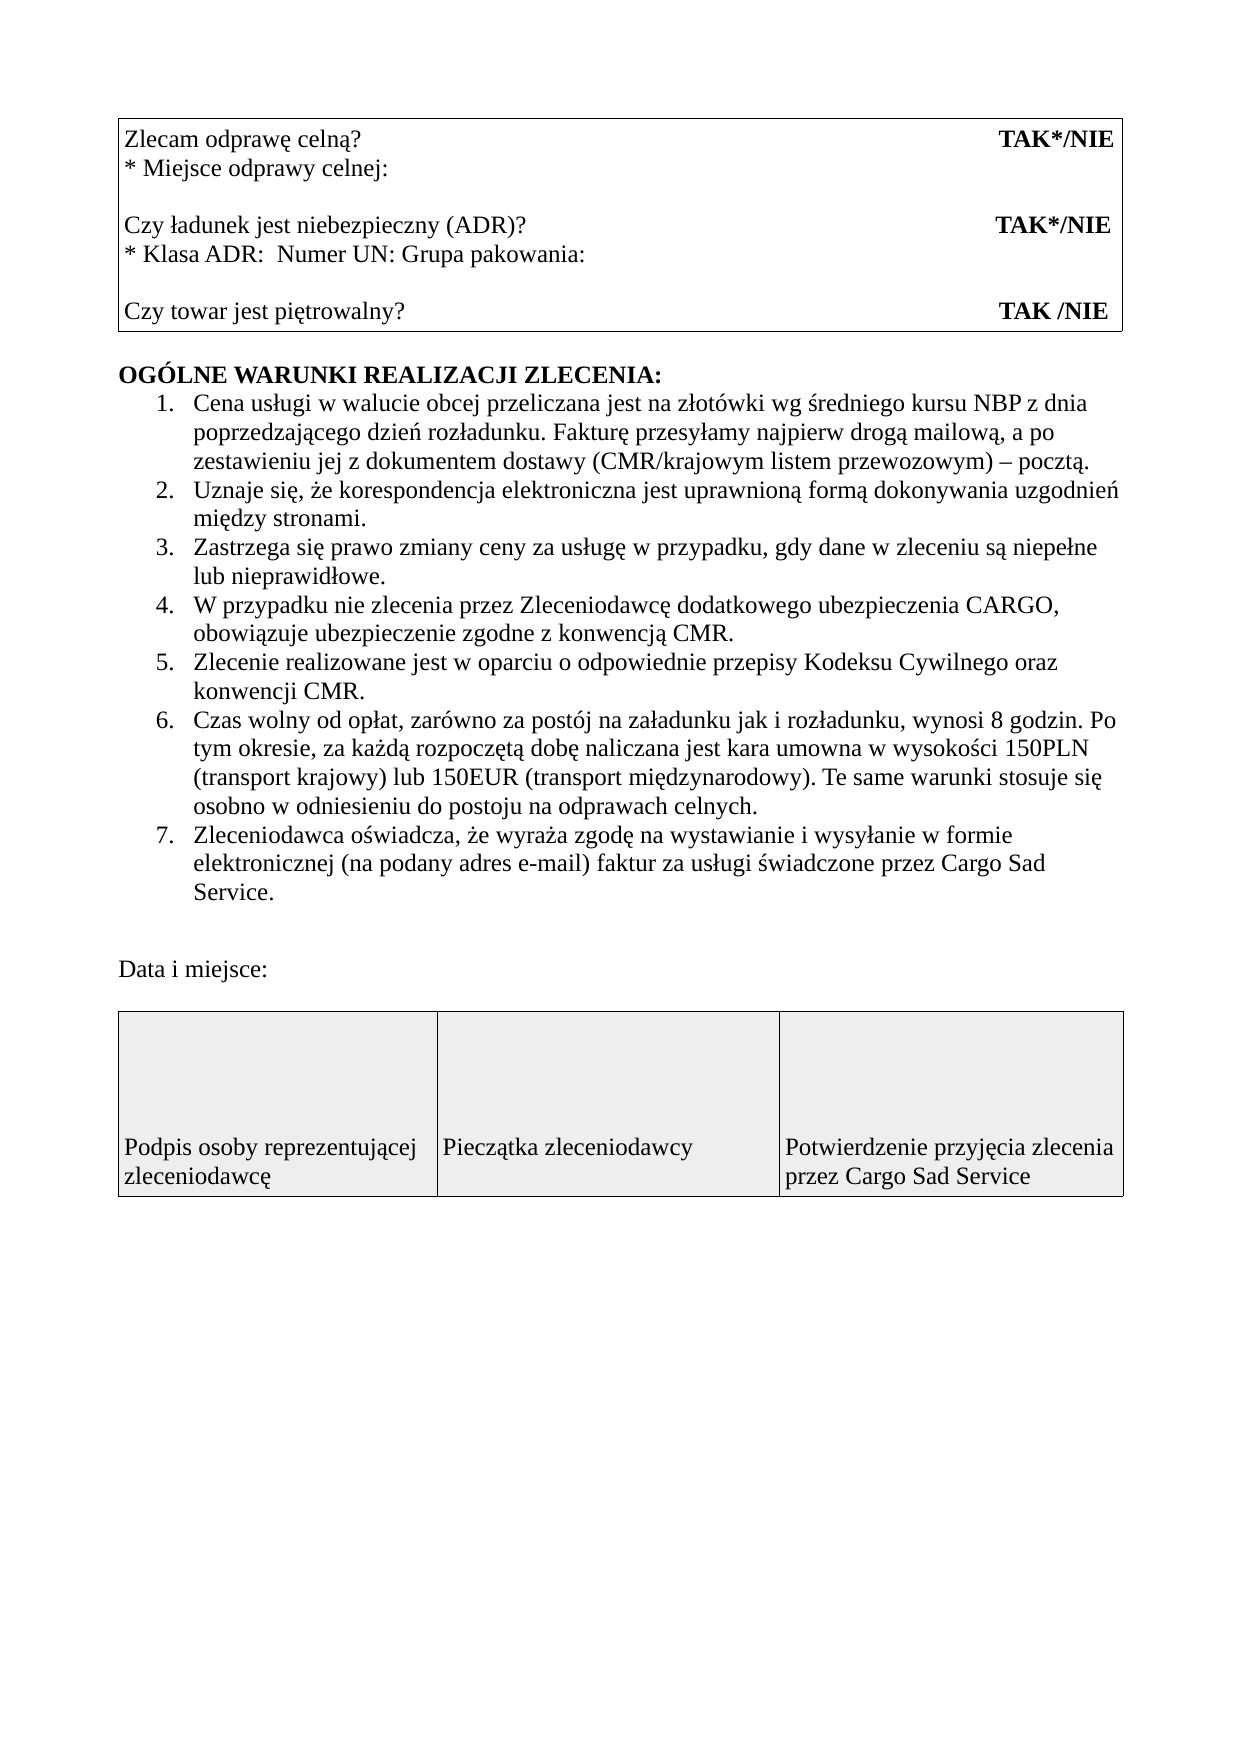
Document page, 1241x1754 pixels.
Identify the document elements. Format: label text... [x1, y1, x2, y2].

list Cena usługi w walucie obcej przeliczana jest na złotówki wg średniego kursu NBP z dnia poprzedzającego dzień rozładunku. Fakturę przesyłamy najpierw drogą mailową, a po zestawieniu jej z dokumentem dostawy (CMR/krajowym listem przewozowym) – pocztą. [156, 388, 1122, 475]
list Zlecenie realizowane jest w oparciu o odpowiednie przepisy Kodeksu Cywilnego oraz konwencji CMR. [156, 647, 1122, 705]
list Czas wolny od opłat, zarówno za postój na załadunku jak i rozładunku, wynosi 8 godzin. Po tym okresie, za każdą rozpoczętą dobę naliczana jest kara umowna w wysokości 150PLN (transport krajowy) lub 150EUR (transport międzynarodowy). Te same warunki stosuje się osobno w odniesieniu do postoju na odprawach celnych. [156, 705, 1122, 820]
list Zastrzega się prawo zmiany ceny za usługę w przypadku, gdy dane w zleceniu są niepełne lub nieprawidłowe. [156, 532, 1122, 590]
list Zleceniodawca oświadcza, że wyraża zgodę na wystawianie i wysyłanie w formie elektronicznej (na podany adres e-mail) faktur za usługi świadczone przez Cargo Sad Service. [156, 820, 1122, 906]
table_header Podpis osoby reprezentującej zleceniodawcę [119, 1012, 437, 1196]
list W przypadku nie zlecenia przez Zleceniodawcę dodatkowego ubezpieczenia CARGO, obowiązuje ubezpieczenie zgodne z konwencją CMR. [156, 590, 1122, 647]
text OGÓLNE WARUNKI REALIZACJI ZLECENIA: [118, 360, 1122, 388]
table_header Potwierdzenie przyjęcia zlecenia przez Cargo Sad Service [780, 1012, 1123, 1196]
table_header Pieczątka zleceniodawcy [438, 1012, 779, 1196]
text Data i miejsce: [118, 954, 1122, 983]
list Uznaje się, że korespondencja elektroniczna jest uprawnioną formą dokonywania uzgodnień między stronami. [156, 475, 1122, 532]
table_cell Zlecam odprawę celną? TAK*/NIE * Miejsce odprawy celnej: Czy ładunek jest niebezpieczny (ADR)? TAK*/NIE * Klasa ADR: Numer UN: Grupa pakowania: Czy towar jest piętrowalny? TAK /NIE [119, 119, 1122, 331]
